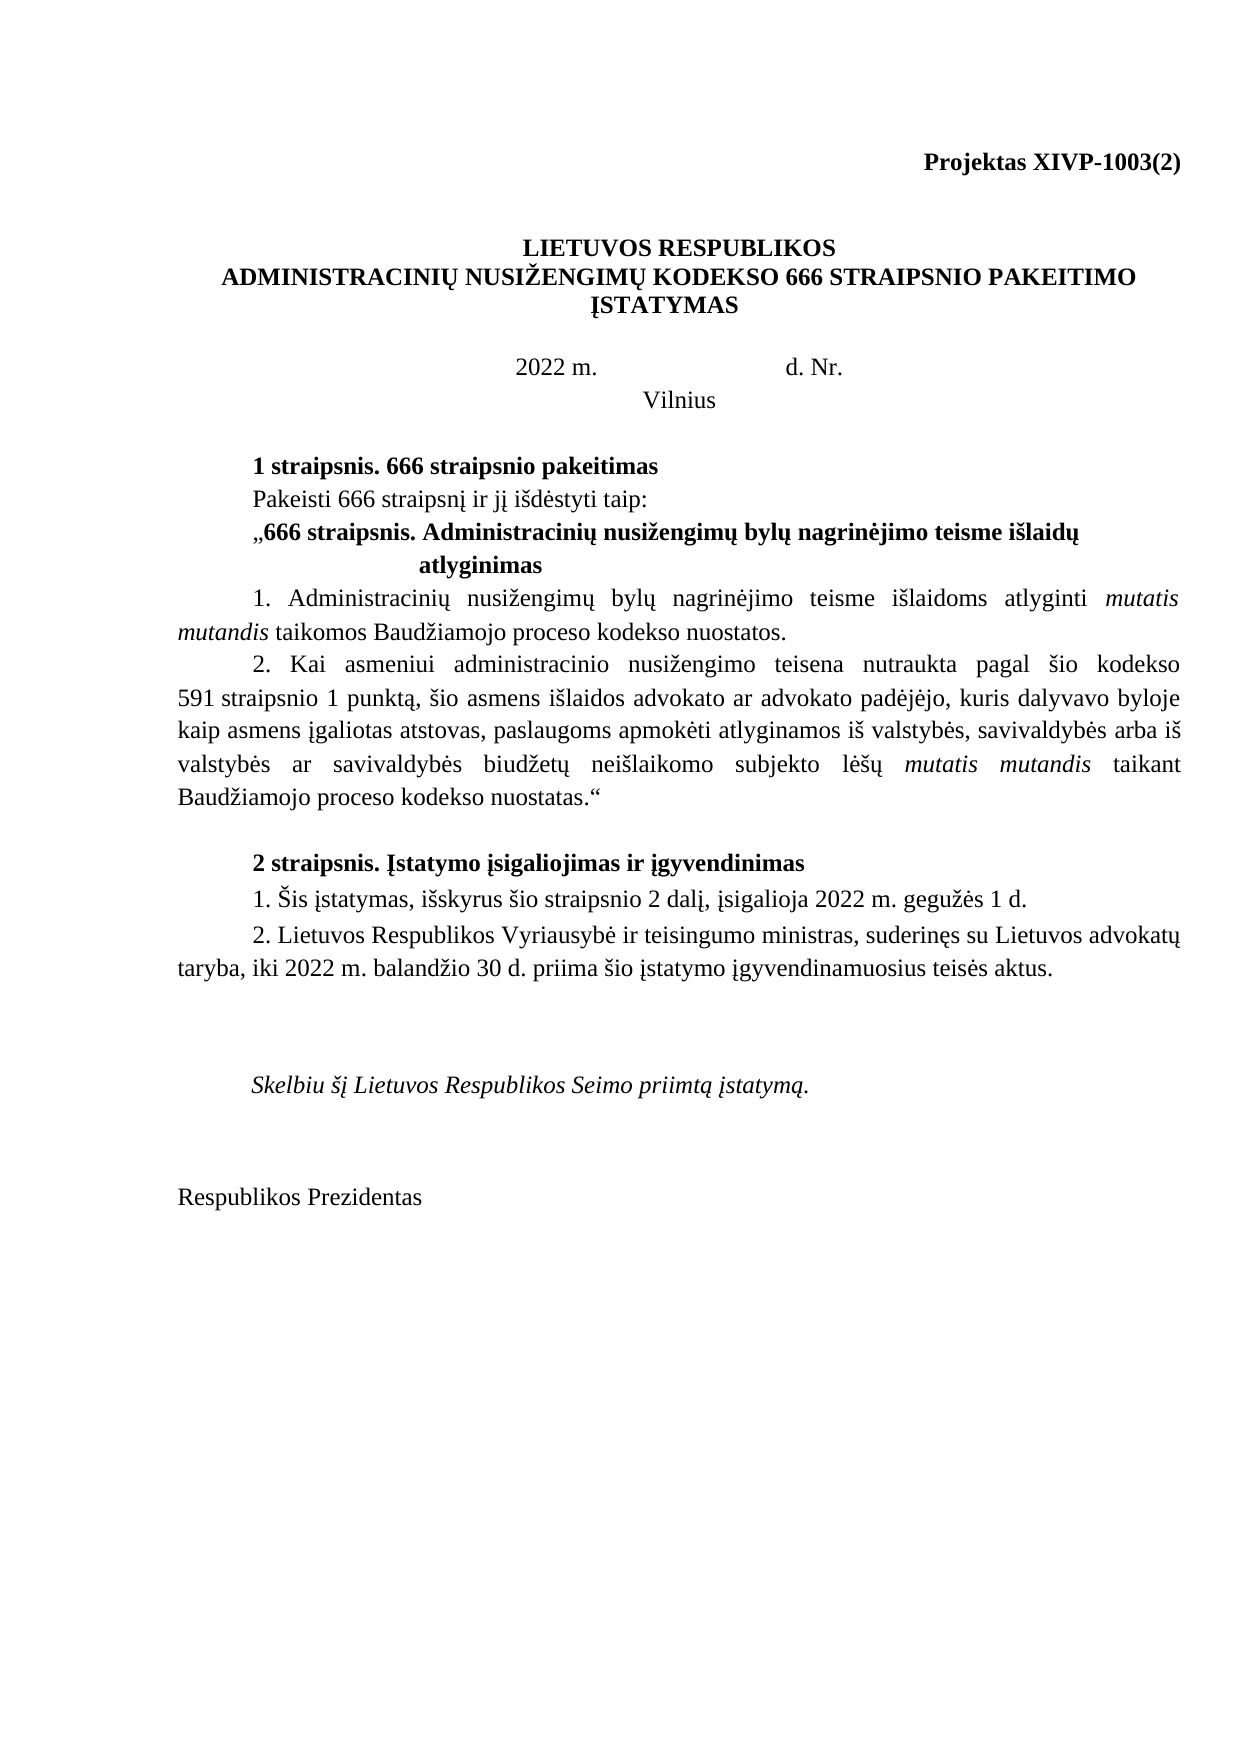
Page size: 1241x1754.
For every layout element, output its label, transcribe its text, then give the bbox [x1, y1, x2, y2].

text Respublikos Prezidentas [177, 1173, 1181, 1211]
text 2 straipsnis. Įstatymo įsigaliojimas ir įgyvendinimas [177, 848, 1181, 876]
text 2. Lietuvos Respublikos Vyriausybė ir teisingumo ministras, suderinęs su Lietuvos advokatų taryba, iki 2022 m. balandžio 30 d. priima šio įstatymo įgyvendinamuosius teisės aktus. [177, 920, 1181, 982]
text 1. Šis įstatymas, išskyrus šio straipsnio 2 dalį, įsigalioja 2022 m. gegužės 1 d. [177, 881, 1181, 915]
text „666 straipsnis. Administracinių nusižengimų bylų nagrinėjimo teisme išlaidų atlyginimas [177, 517, 1181, 579]
text LIETUVOS RESPUBLIKOS [177, 233, 1181, 262]
text 2. Kai asmeniui administracinio nusižengimo teisena nutraukta pagal šio kodekso 591 straipsnio 1 punktą, šio asmens išlaidos advokato ar advokato padėjėjo, kuris dalyvavo byloje kaip asmens įgaliotas atstovas, paslaugoms apmokėti atlyginamos iš valstybės, savivaldybės arba iš valstybės ar savivaldybės biudžetų neišlaikomo subjekto lėšų mutatis mutandis taikant Baudžiamojo proceso kodekso nuostatas.“ [177, 649, 1181, 810]
text Pakeisti 666 straipsnį ir jį išdėstyti taip: [177, 484, 1181, 513]
text 1 straipsnis. 666 straipsnio pakeitimas [177, 451, 1181, 480]
text 1. Administracinių nusižengimų bylų nagrinėjimo teisme išlaidoms atlyginti mutatis mutandis taikomos Baudžiamojo proceso kodekso nuostatos. [177, 583, 1181, 645]
subtitle Projektas XIVP-1003(2) [177, 147, 1181, 176]
text ĮSTATYMAS [177, 291, 1152, 319]
text 2022 m. d. Nr. [177, 352, 1181, 381]
text Vilnius [177, 385, 1181, 414]
text Skelbiu šį Lietuvos Respublikos Seimo priimtą įstatymą. [177, 1061, 1181, 1098]
text ADMINISTRACINIŲ NUSIŽENGIMŲ KODEKSO 666 STRAIPSNIO PAKEITIMO [177, 262, 1181, 291]
